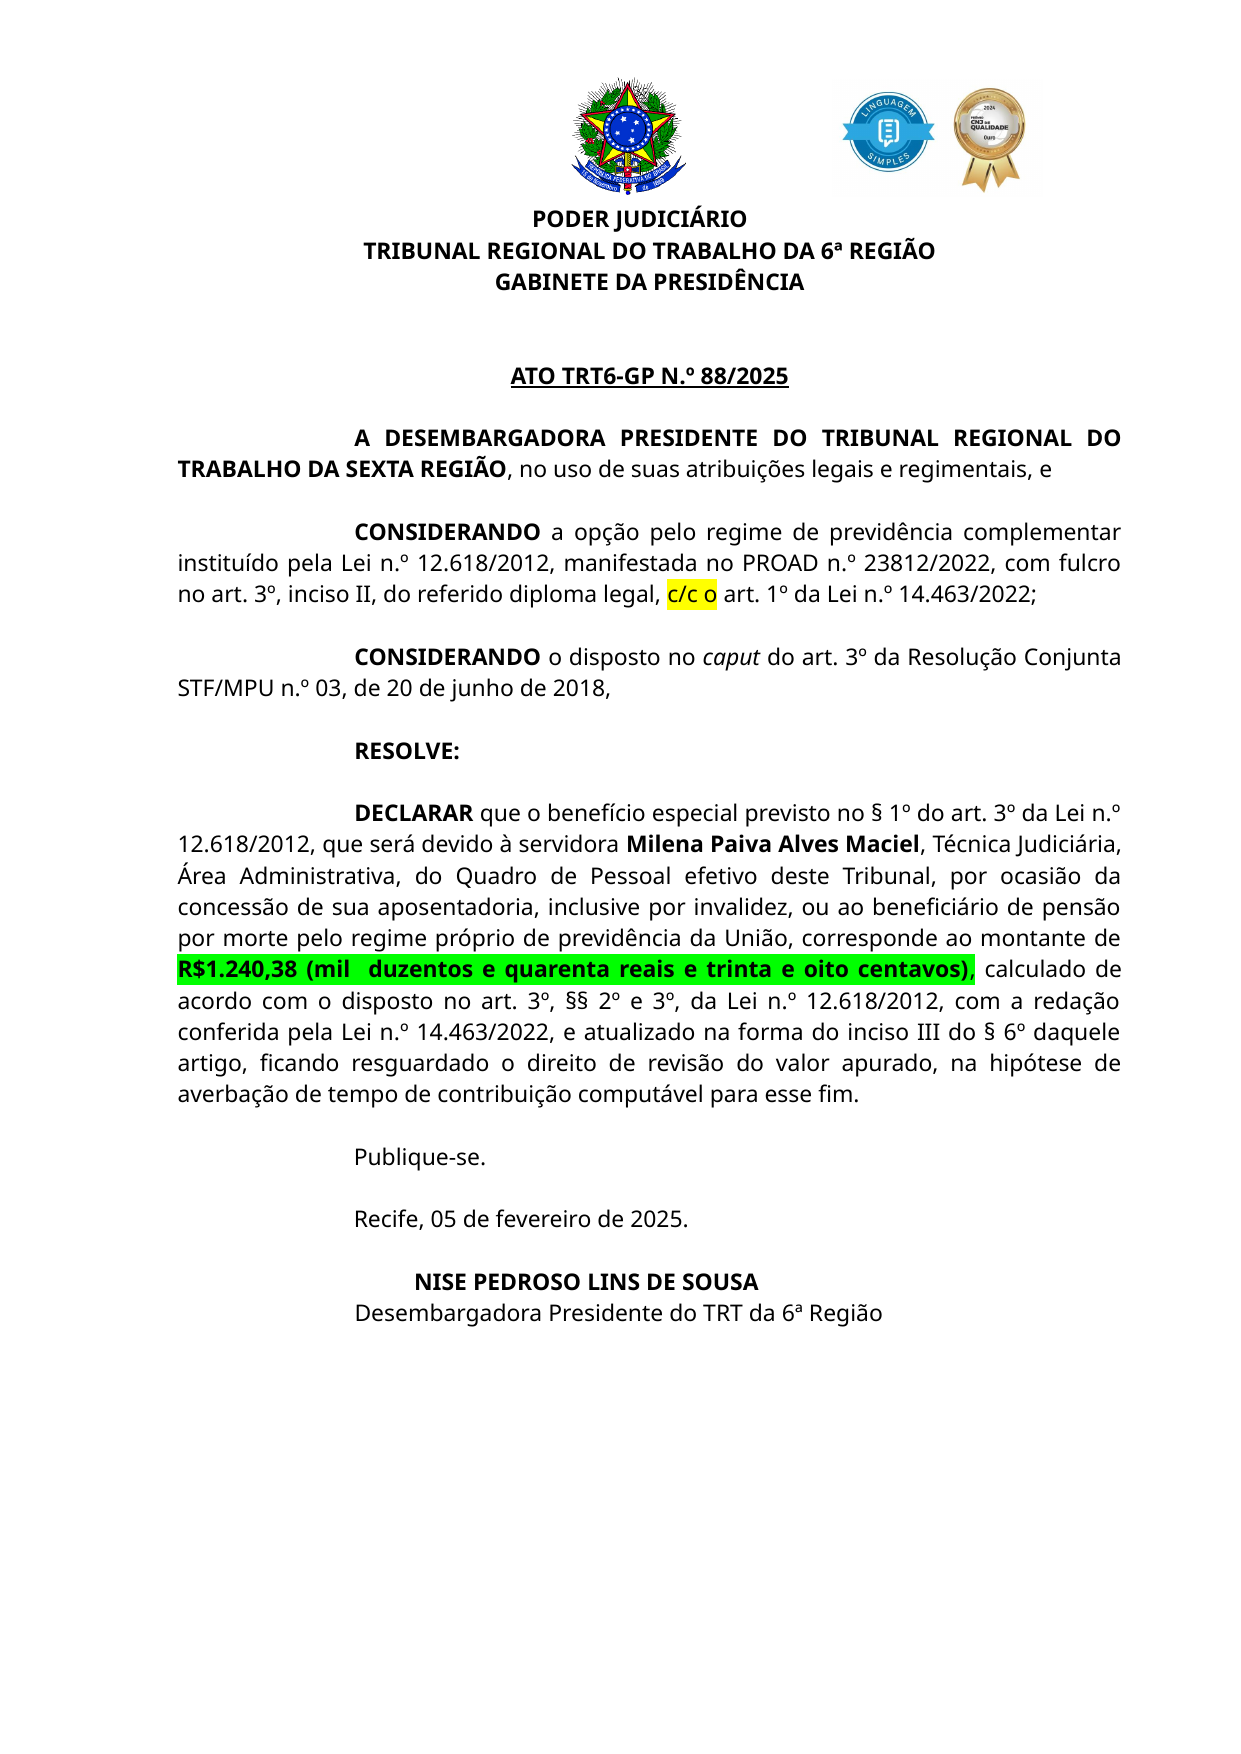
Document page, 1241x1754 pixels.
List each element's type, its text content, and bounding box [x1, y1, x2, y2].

text A DESEMBARGADORA PRESIDENTE DO TRIBUNAL REGIONAL DO TRABALHO DA SEXTA REGIÃO, no uso de suas atribuições legais e regimentais, e [177, 422, 1122, 485]
picture [831, 79, 1043, 197]
text ATO TRT6-GP N.º 88/2025 [177, 360, 1122, 391]
text Desembargadora Presidente do TRT da 6ª Região [354, 1297, 1122, 1328]
text Recife, 05 de fevereiro de 2025. [177, 1203, 1122, 1235]
text NISE PEDROSO LINS DE SOUSA [354, 1266, 1122, 1297]
text DECLARAR que o benefício especial previsto no § 1º do art. 3º da Lei n.º 12.618/2012, que será devido à servidora Milena Paiva Alves Maciel, Técnica Judiciária, Área Administrativa, do Quadro de Pessoal efetivo deste Tribunal, por ocasião da concessão de sua aposentadoria, inclusive por invalidez, ou ao beneficiário de pensão por morte pelo regime próprio de previdência da União, corresponde ao montante de R$1.240,38 (mil duzentos e quarenta reais e trinta e oito centavos), calculado de acordo com o disposto no art. 3º, §§ 2º e 3º, da Lei n.º 12.618/2012, com a redação conferida pela Lei n.º 14.463/2022, e atualizado na forma do inciso III do § 6º daquele artigo, ficando resguardado o direito de revisão do valor apurado, na hipótese de averbação de tempo de contribuição computável para esse fim. [177, 797, 1122, 1110]
text CONSIDERANDO a opção pelo regime de previdência complementar instituído pela Lei n.º 12.618/2012, manifestada no PROAD n.º 23812/2022, com fulcro no art. 3º, inciso II, do referido diploma legal, c/c o art. 1º da Lei n.º 14.463/2022; [177, 516, 1122, 610]
text CONSIDERANDO o disposto no caput do art. 3º da Resolução Conjunta STF/MPU n.º 03, de 20 de junho de 2018, [177, 641, 1122, 703]
text Publique-se. [177, 1141, 1122, 1172]
picture [565, 75, 689, 197]
text RESOLVE: [177, 735, 1122, 766]
